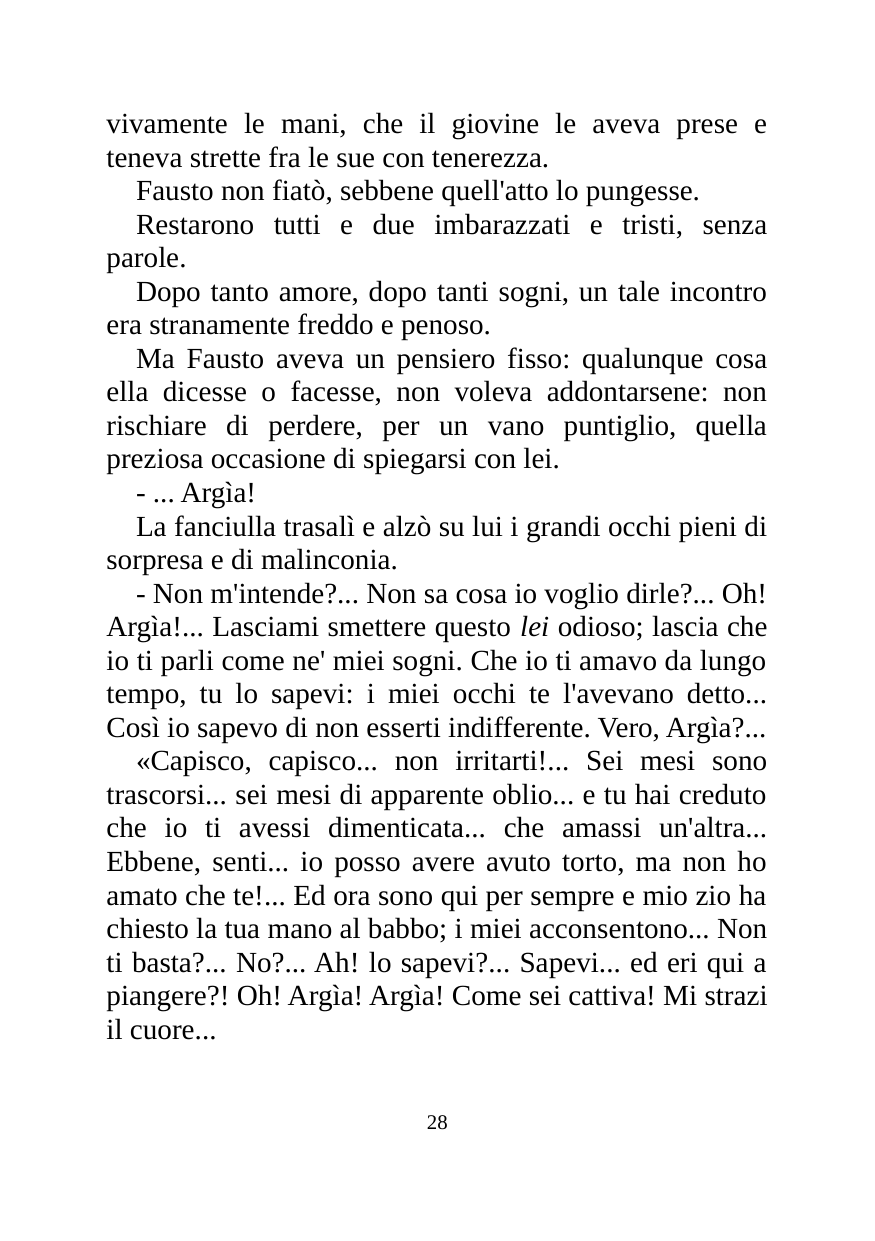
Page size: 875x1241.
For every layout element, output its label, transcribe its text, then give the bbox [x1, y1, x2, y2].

text Restarono tutti e due imbarazzati e tristi, senza parole. [106, 207, 768, 274]
text - ... Argìa! [106, 475, 768, 509]
text La fanciulla trasalì e alzò su lui i grandi occhi pieni di sorpresa e di malinconia. [106, 509, 768, 576]
text vivamente le mani, che il giovine le aveva prese e teneva strette fra le sue con tenerezza. [106, 106, 768, 173]
text Ma Fausto aveva un pensiero fisso: qualunque cosa ella dicesse o facesse, non voleva addontarsene: non rischiare di perdere, per un vano puntiglio, quella preziosa occasione di spiegarsi con lei. [106, 341, 768, 475]
text «Capisco, capisco... non irritarti!... Sei mesi sono trascorsi... sei mesi di apparente oblio... e tu hai creduto che io ti avessi dimenticata... che amassi un'altra... Ebbene, senti... io posso avere avuto torto, ma non ho amato che te!... Ed ora sono qui per sempre e mio zio ha chiesto la tua mano al babbo; i miei acconsentono... Non ti basta?... No?... Ah! lo sapevi?... Sapevi... ed eri qui a piangere?! Oh! Argìa! Argìa! Come sei cattiva! Mi strazi il cuore... [106, 743, 768, 1045]
text - Non m'intende?... Non sa cosa io voglio dirle?... Oh! Argìa!... Lasciami smettere questo lei odioso; lascia che io ti parli come ne' miei sogni. Che io ti amavo da lungo tempo, tu lo sapevi: i miei occhi te l'avevano detto... Così io sapevo di non esserti indifferente. Vero, Argìa?... [106, 576, 768, 743]
text Fausto non fiatò, sebbene quell'atto lo pungesse. [106, 173, 768, 207]
text Dopo tanto amore, dopo tanti sogni, un tale incontro era stranamente freddo e penoso. [106, 274, 768, 341]
